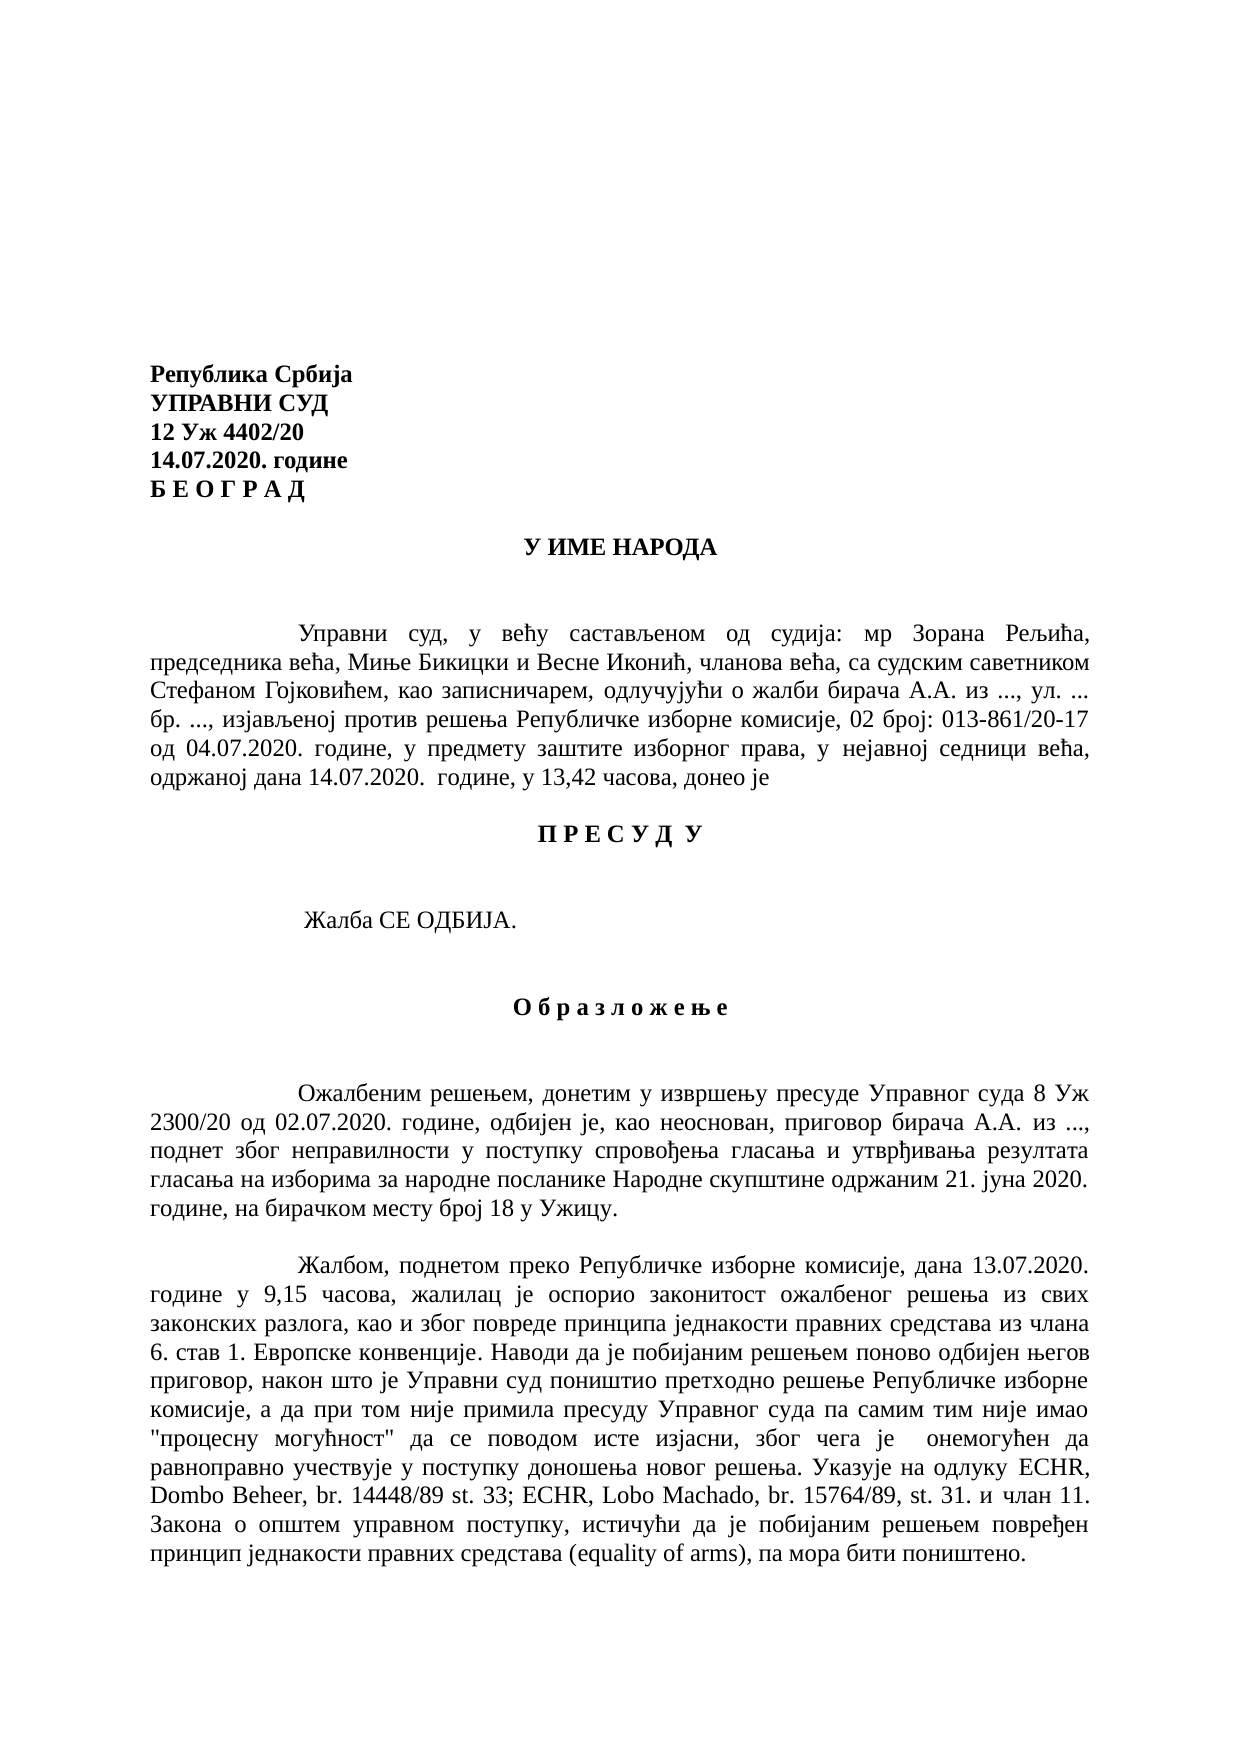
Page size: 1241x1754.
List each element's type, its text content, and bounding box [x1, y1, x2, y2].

text Б Е О Г Р А Д [150, 474, 1090, 503]
text Жалбом, поднетом преко Републичке изборне комисије, дана 13.07.2020. године у 9,15 часова, жалилац је оспорио законитост ожалбеног решења из свих законских разлога, као и због повреде принципа једнакости правних средстава из члана 6. став 1. Европске конвенције. Наводи да је побијаним решењем поново одбијен његов приговор, након што је Управни суд поништио претходно решење Републичке изборне комисије, а да при том није примила пресуду Управног суда па самим тим није имао "процесну могућност" да се поводом исте изјасни, због чега је онемогућен да равноправно учествује у поступку доношења новог решења. Указује на одлуку ECHR, Dombo Beheer, br. 14448/89 st. 33; ECHR, Lobo Machado, br. 15764/89, st. 31. и члан 11. Закона о општем управном поступку, истичући да је побијаним решењем повређен принцип једнакости правних средстава (equality of arms), па мора бити поништено. [150, 1250, 1090, 1567]
text П Р Е С У Д У [150, 819, 1090, 848]
text У ИМЕ НАРОДА [150, 532, 1090, 560]
text Република Србија [150, 148, 1090, 388]
text О б р а з л о ж е њ е [150, 992, 1090, 1020]
text 12 Уж 4402/20 [150, 417, 1090, 445]
text Жалба СЕ ОДБИЈА. [150, 905, 1090, 934]
text УПРАВНИ СУД [150, 388, 1090, 417]
text Ожалбеним решењем, донетим у извршењу пресуде Управног суда 8 Уж 2300/20 од 02.07.2020. године, одбијен је, као неоснован, приговор бирача A.A. из ..., поднет због неправилности у поступку спровођења гласања и утврђивања резултата гласања на изборима за народне посланике Народне скупштине одржаним 21. јуна 2020. године, на бирачком месту број 18 у Ужицу. [150, 1078, 1090, 1222]
text 14.07.2020. године [150, 445, 1090, 474]
text Управни суд, у већу састављеном од судија: мр Зорана Рељића, председника већа, Миње Бикицки и Весне Иконић, чланова већа, са судским саветником Стефаном Гојковићем, као записничарем, одлучујући о жалби бирача A.A. из ..., ул. ... бр. ..., изјављеној против решења Републичке изборне комисије, 02 број: 013-861/20-17 од 04.07.2020. године, у предмету заштите изборног права, у нејавној седници већа, одржаној дана 14.07.2020. године, у 13,42 часова, донео је [150, 618, 1090, 790]
